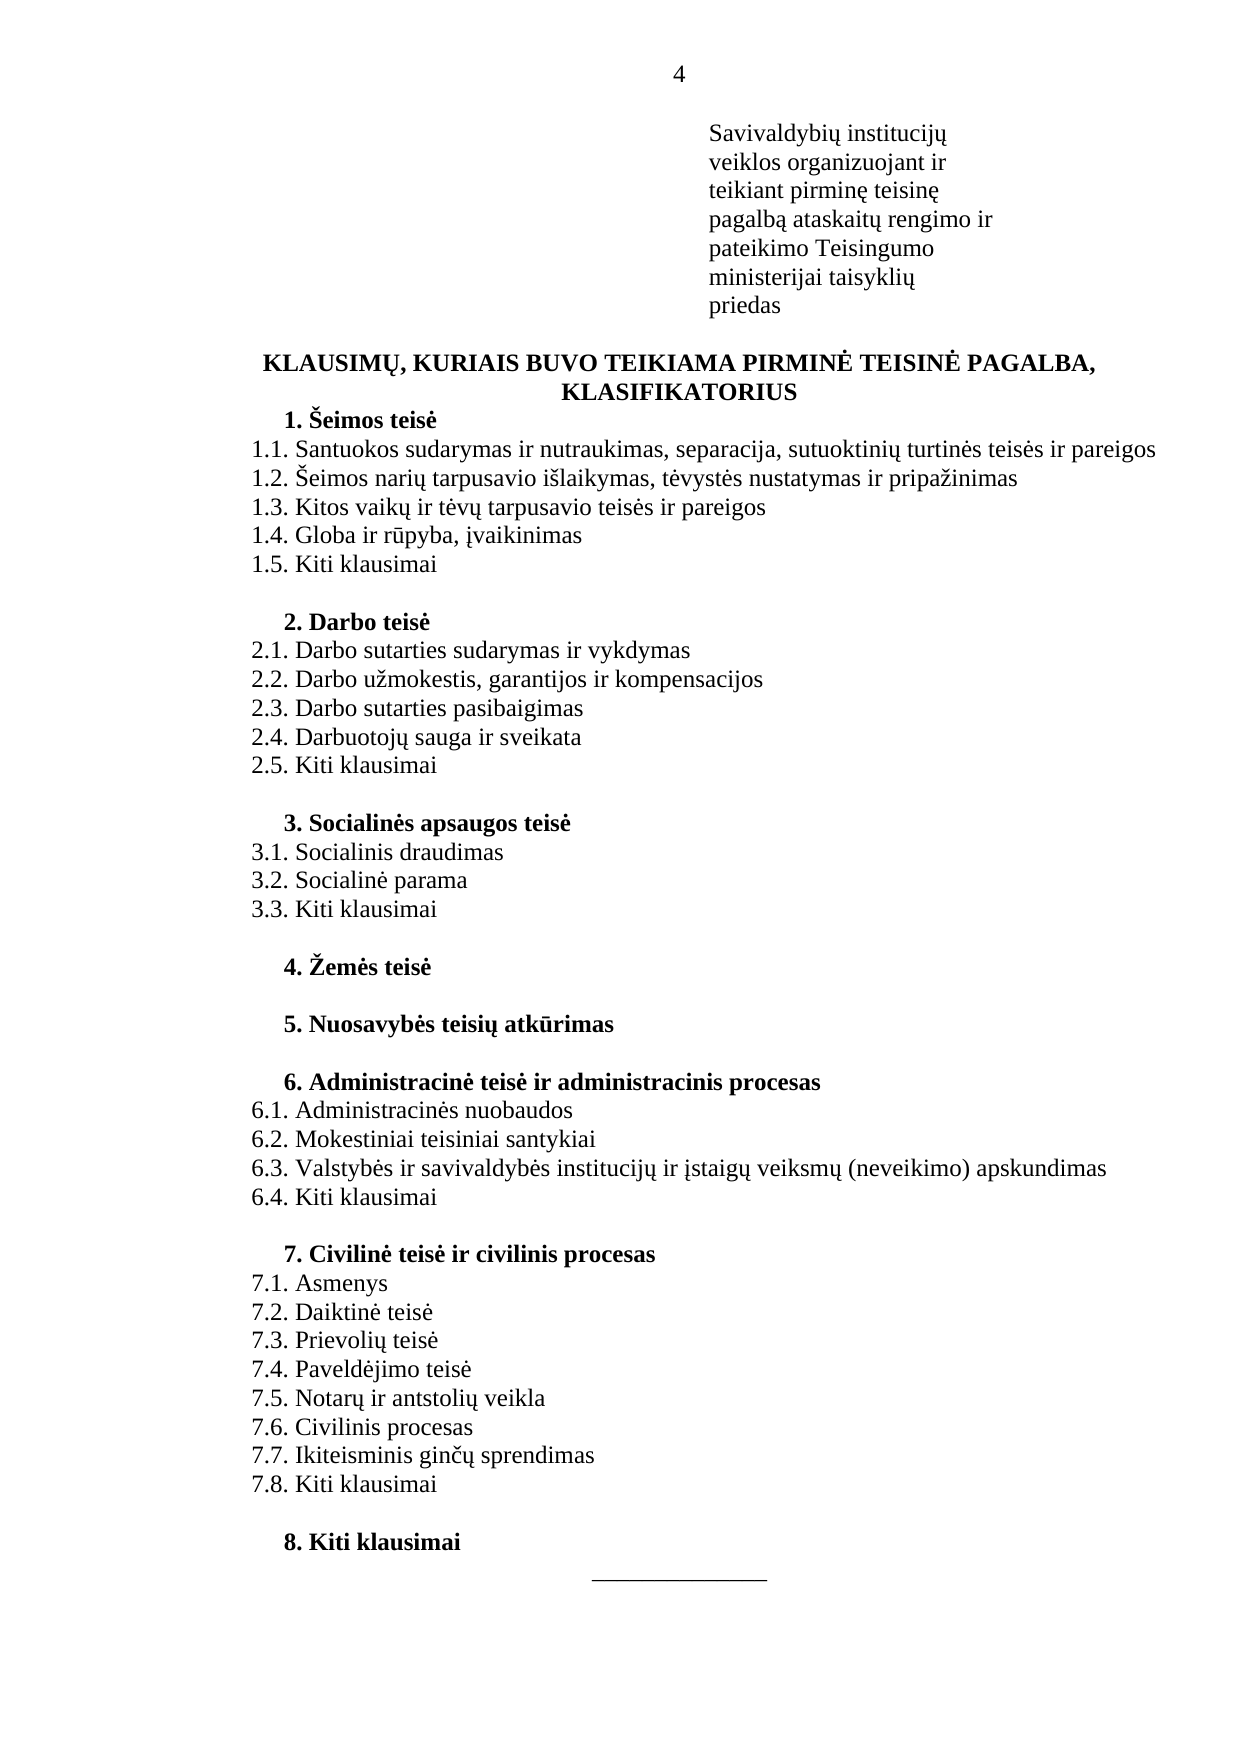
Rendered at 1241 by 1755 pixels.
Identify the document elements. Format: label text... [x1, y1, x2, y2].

text 2.4. Darbuotojų sauga ir sveikata [177, 722, 1181, 751]
text 1.2. Šeimos narių tarpusavio išlaikymas, tėvystės nustatymas ir pripažinimas [177, 463, 1181, 492]
text 6.4. Kiti klausimai [177, 1182, 1181, 1211]
text 7.7. Ikiteisminis ginčų sprendimas [177, 1441, 1181, 1469]
text 7.3. Prievolių teisė [177, 1326, 1181, 1354]
text 2.5. Kiti klausimai [177, 751, 1181, 779]
text 6.3. Valstybės ir savivaldybės institucijų ir įstaigų veiksmų (neveikimo) apskundimas [177, 1153, 1181, 1182]
text 3.1. Socialinis draudimas [177, 837, 1181, 866]
text 7.5. Notarų ir antstolių veikla [177, 1383, 1181, 1412]
text 1.4. Globa ir rūpyba, įvaikinimas [177, 521, 1181, 549]
text 6.1. Administracinės nuobaudos [177, 1096, 1181, 1124]
text 8. Kiti klausimai [210, 1527, 1181, 1556]
text ministerijai taisyklių [177, 262, 1181, 291]
text 6.2. Mokestiniai teisiniai santykiai [177, 1124, 1181, 1153]
text 7.6. Civilinis procesas [177, 1412, 1181, 1441]
text 6. Administracinė teisė ir administracinis procesas [210, 1067, 1181, 1096]
text 3.2. Socialinė parama [177, 866, 1181, 894]
text 7.4. Paveldėjimo teisė [177, 1354, 1181, 1383]
text 1. Šeimos teisė [210, 406, 1181, 434]
text teikiant pirminę teisinę [177, 176, 1181, 204]
text 1.1. Santuokos sudarymas ir nutraukimas, separacija, sutuoktinių turtinės teisės ir pareigos [177, 434, 1181, 463]
text 3. Socialinės apsaugos teisė [210, 808, 1181, 837]
text 2. Darbo teisė [210, 607, 1181, 636]
text ______________ [177, 1556, 1181, 1584]
text 7.2. Daiktinė teisė [177, 1297, 1181, 1326]
text veiklos organizuojant ir [177, 147, 1181, 176]
text 7.1. Asmenys [177, 1268, 1181, 1297]
text pagalbą ataskaitų rengimo ir [177, 204, 1181, 233]
text 2.1. Darbo sutarties sudarymas ir vykdymas [177, 636, 1181, 664]
text pateikimo Teisingumo [177, 233, 1181, 262]
text priedas [177, 291, 1181, 319]
text 1.5. Kiti klausimai [177, 549, 1181, 578]
text 2.3. Darbo sutarties pasibaigimas [177, 693, 1181, 722]
text 5. Nuosavybės teisių atkūrimas [210, 1009, 1181, 1038]
text KLAUSIMŲ, KURIAIS BUVO TEIKIAMA PIRMINĖ TEISINĖ PAGALBA, KLASIFIKATORIUS [177, 348, 1181, 406]
text 3.3. Kiti klausimai [177, 894, 1181, 923]
text 7. Civilinė teisė ir civilinis procesas [210, 1239, 1181, 1268]
text Savivaldybių institucijų [709, 118, 1181, 147]
text 7.8. Kiti klausimai [177, 1469, 1181, 1498]
text 1.3. Kitos vaikų ir tėvų tarpusavio teisės ir pareigos [177, 492, 1181, 521]
text 2.2. Darbo užmokestis, garantijos ir kompensacijos [177, 664, 1181, 693]
text 4. Žemės teisė [210, 952, 1181, 981]
